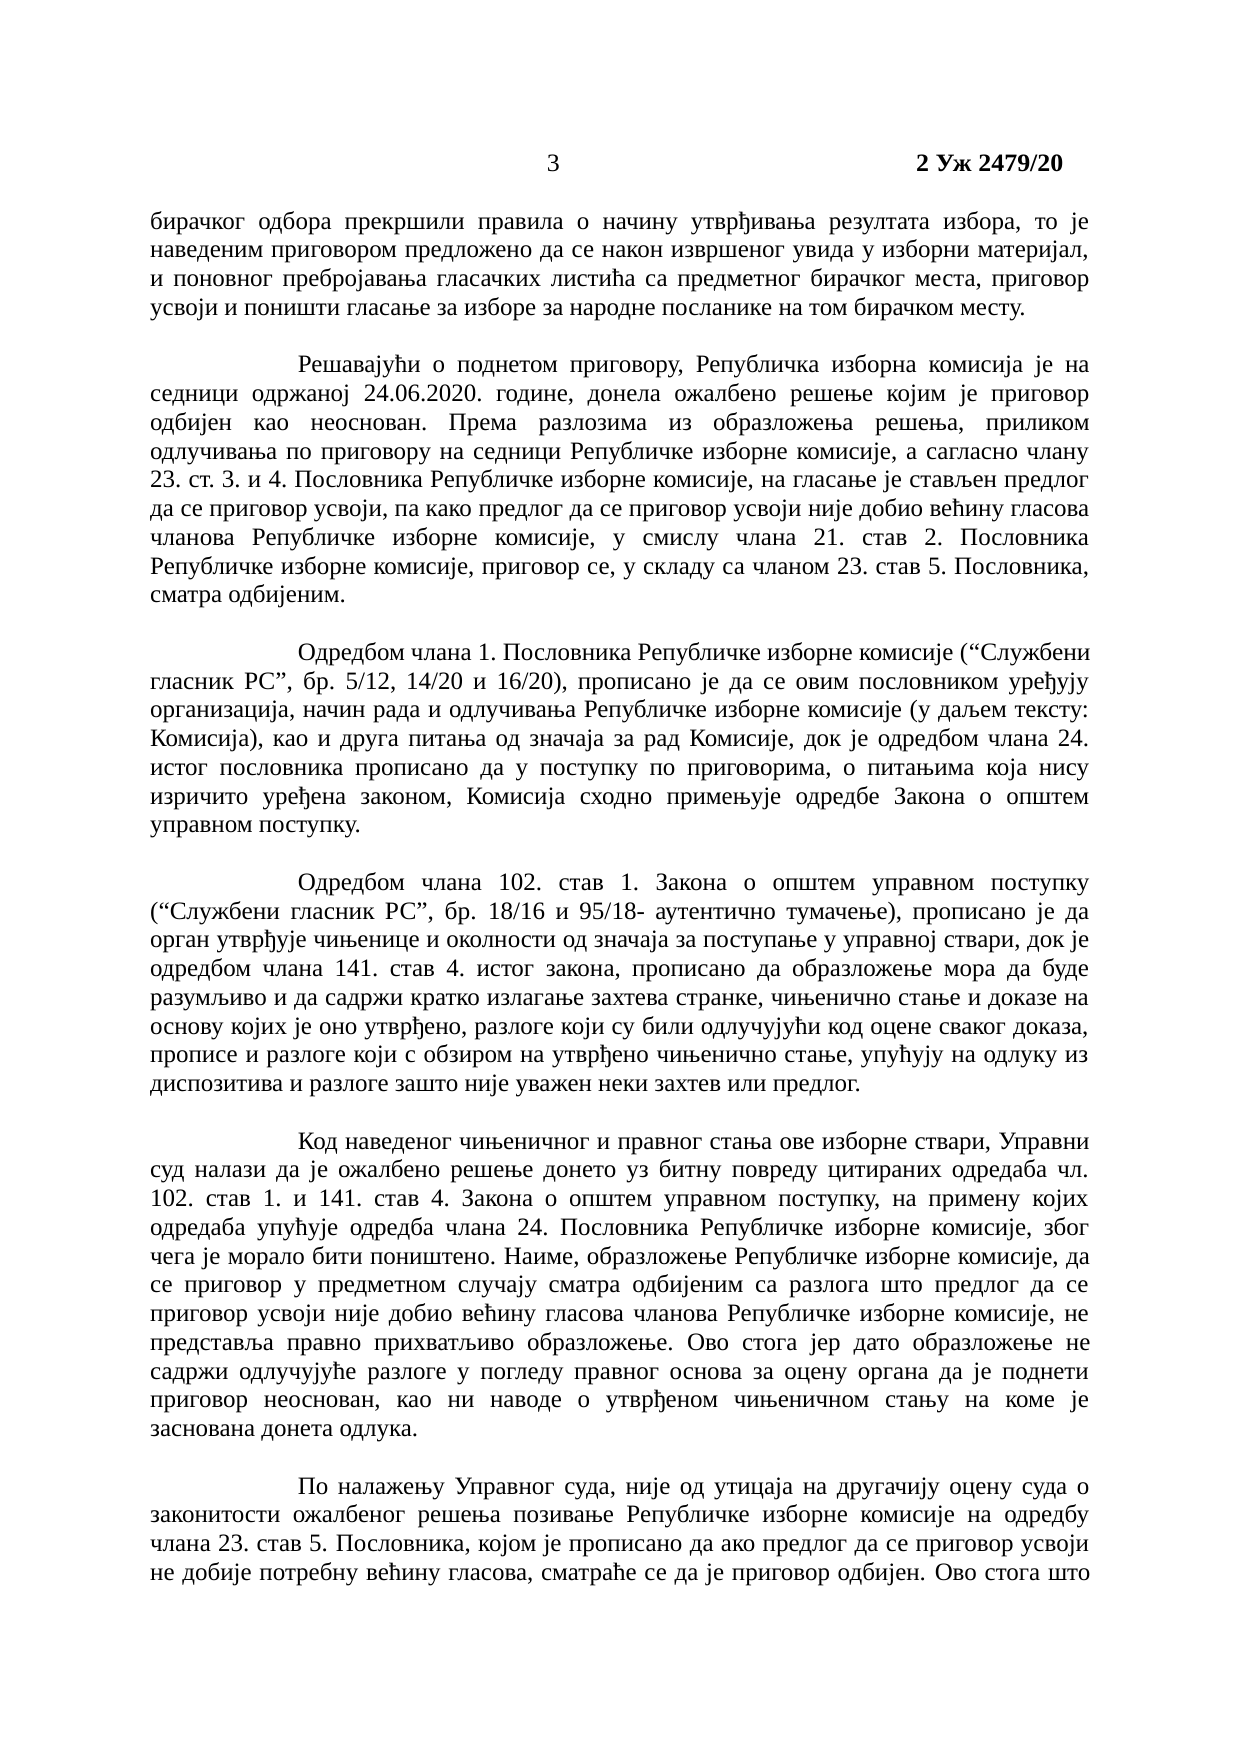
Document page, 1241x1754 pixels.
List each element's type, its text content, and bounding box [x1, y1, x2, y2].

text Решавајући о поднетом приговору, Републичка изборна комисија је на седници одржаној 24.06.2020. године, донела ожалбено решење којим је приговор одбијен као неоснован. Према разлозима из образложења решења, приликом одлучивања по приговору на седници Републичке изборне комисије, а сагласно члану 23. ст. 3. и 4. Пословника Републичке изборне комисије, на гласање је стављен предлог да се приговор усвоји, па како предлог да се приговор усвоји није добио већину гласова чланова Републичке изборне комисије, у смислу члана 21. став 2. Пословника Републичке изборне комисије, приговор се, у складу са чланом 23. став 5. Пословника, сматра одбијеним. [150, 349, 1090, 608]
text Код наведеног чињеничног и правног стања ове изборне ствари, Управни суд налази да је ожалбено решење донето уз битну повреду цитираних одредаба чл. 102. став 1. и 141. став 4. Закона о општем управном поступку, на примену којих одредаба упућује одредба члана 24. Пословника Републичке изборне комисије, због чега је морало бити поништено. Наиме, образложење Републичке изборне комисије, да се приговор у предметном случају сматра одбијеним са разлога што предлог да се приговор усвоји није добио већину гласова чланова Републичке изборне комисије, не представља правно прихватљиво образложење. Ово стога јер дато образложење не садржи одлучујуће разлоге у погледу правног основа за оцену органа да је поднети приговор неоснован, као ни наводе о утврђеном чињеничном стању на коме је заснована донета одлука. [150, 1126, 1090, 1442]
text Одредбом члана 1. Пословника Републичке изборне комисије (“Службени гласник РС”, бр. 5/12, 14/20 и 16/20), прописано је да се овим пословником уређују организација, начин рада и одлучивања Републичке изборне комисије (у даљем тексту: Комисија), као и друга питања од значаја за рад Комисије, док је одредбом члана 24. истог пословника прописано да у поступку по приговорима, о питањима која нису изричито уређена законом, Комисија сходно примењује одредбе Закона о општем управном поступку. [150, 637, 1090, 838]
text Одредбом члана 102. став 1. Закона о општем управном поступку (“Службени гласник РС”, бр. 18/16 и 95/18- аутентично тумачење), прописано је да орган утврђује чињенице и околности од значаја за поступање у управној ствари, док је одредбом члана 141. став 4. истог закона, прописано да образложење мора да буде разумљиво и да садржи кратко излагање захтева странке, чињенично стање и доказе на основу којих је оно утврђено, разлоге који су били одлучујући код оцене сваког доказа, прописе и разлоге који с обзиром на утврђено чињенично стање, упућују на одлуку из диспозитива и разлоге зашто није уважен неки захтев или предлог. [150, 867, 1090, 1097]
text По налажењу Управног суда, није од утицаја на другачију оцену суда о законитости ожалбеног решења позивање Републичке изборне комисије на одредбу члана 23. став 5. Пословника, којом је прописано да ако предлог да се приговор усвоји не добије потребну већину гласова, сматраће се да је приговор одбијен. Ово стога што [150, 1471, 1090, 1586]
text бирачког одбора прекршили правила о начину утврђивања резултата избора, то је наведеним приговором предложено да се након извршеног увида у изборни материјал, и поновног пребројавања гласачких листића са предметног бирачког места, приговор усвоји и поништи гласање за изборе за народне посланике на том бирачком месту. [150, 206, 1090, 321]
